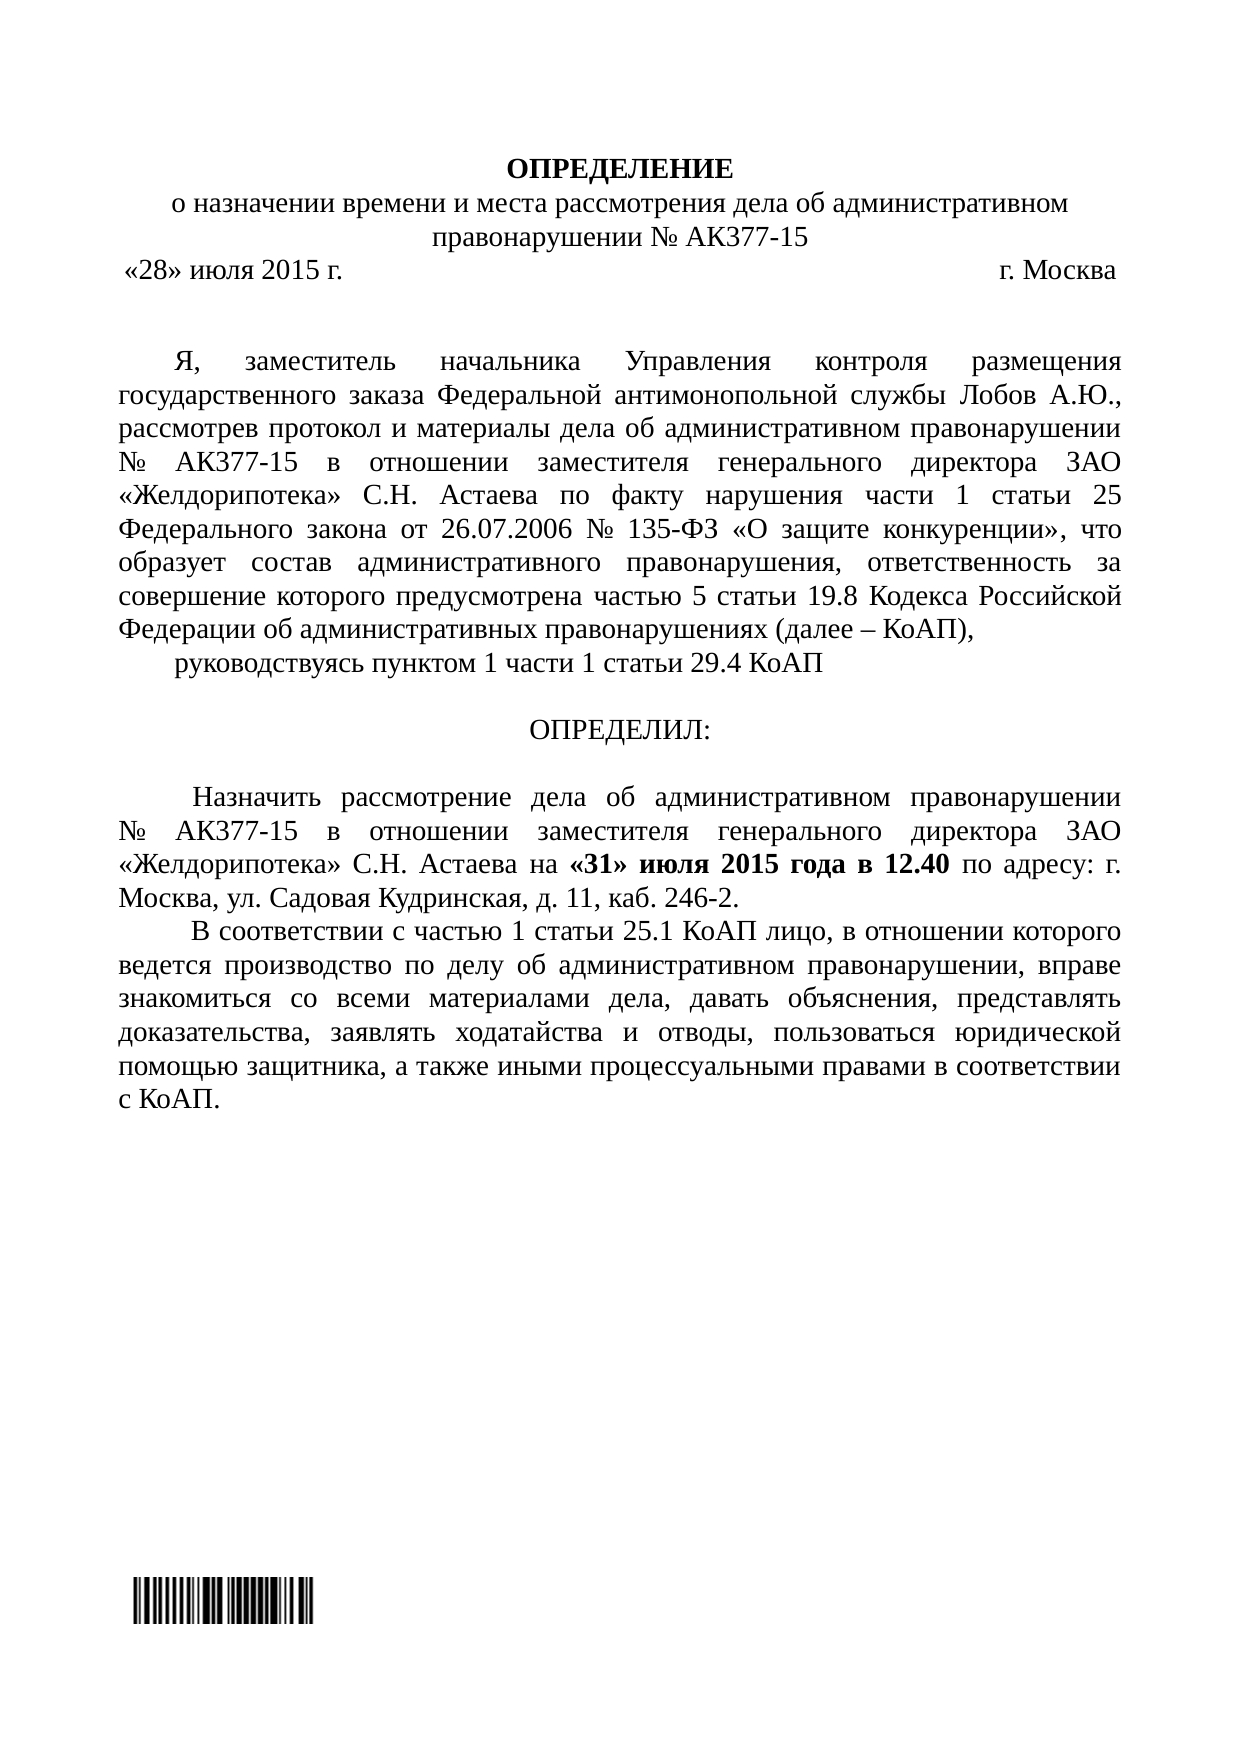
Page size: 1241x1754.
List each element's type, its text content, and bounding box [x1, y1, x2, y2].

text руководствуясь пунктом 1 части 1 статьи 29.4 КоАП [118, 645, 1122, 679]
text В соответствии с частью 1 статьи 25.1 КоАП лицо, в отношении которого ведется производство по делу об административном правонарушении, вправе знакомиться со всеми материалами дела, давать объяснения, представлять доказательства, заявлять ходатайства и отводы, пользоваться юридической помощью защитника, а также иными процессуальными правами в соответствии с КоАП. [118, 913, 1122, 1115]
text Назначить рассмотрение дела об административном правонарушении № АК377-15 в отношении заместителя генерального директора ЗАО «Желдорипотека» С.Н. Астаева на «31» июля 2015 года в 12.40 по адресу: г. Москва, ул. Садовая Кудринская, д. 11, каб. 246-2. [118, 779, 1122, 913]
text ОПРЕДЕЛЕНИЕ [118, 152, 1122, 185]
text о назначении времени и места рассмотрения дела об административном правонарушении № АК377-15 [118, 185, 1122, 252]
text ОПРЕДЕЛИЛ: [118, 712, 1122, 746]
picture [118, 1577, 331, 1624]
text «28» июля 2015 г. г. Москва [118, 252, 1122, 286]
text Я, заместитель начальника Управления контроля размещения государственного заказа Федеральной антимонопольной службы Лобов А.Ю., рассмотрев протокол и материалы дела об административном правонарушении № АК377-15 в отношении заместителя генерального директора ЗАО «Желдорипотека» С.Н. Астаева по факту нарушения части 1 статьи 25 Федерального закона от 26.07.2006 № 135-ФЗ «О защите конкуренции», что образует состав административного правонарушения, ответственность за совершение которого предусмотрена частью 5 статьи 19.8 Кодекса Российской Федерации об административных правонарушениях (далее – КоАП), [118, 343, 1122, 645]
